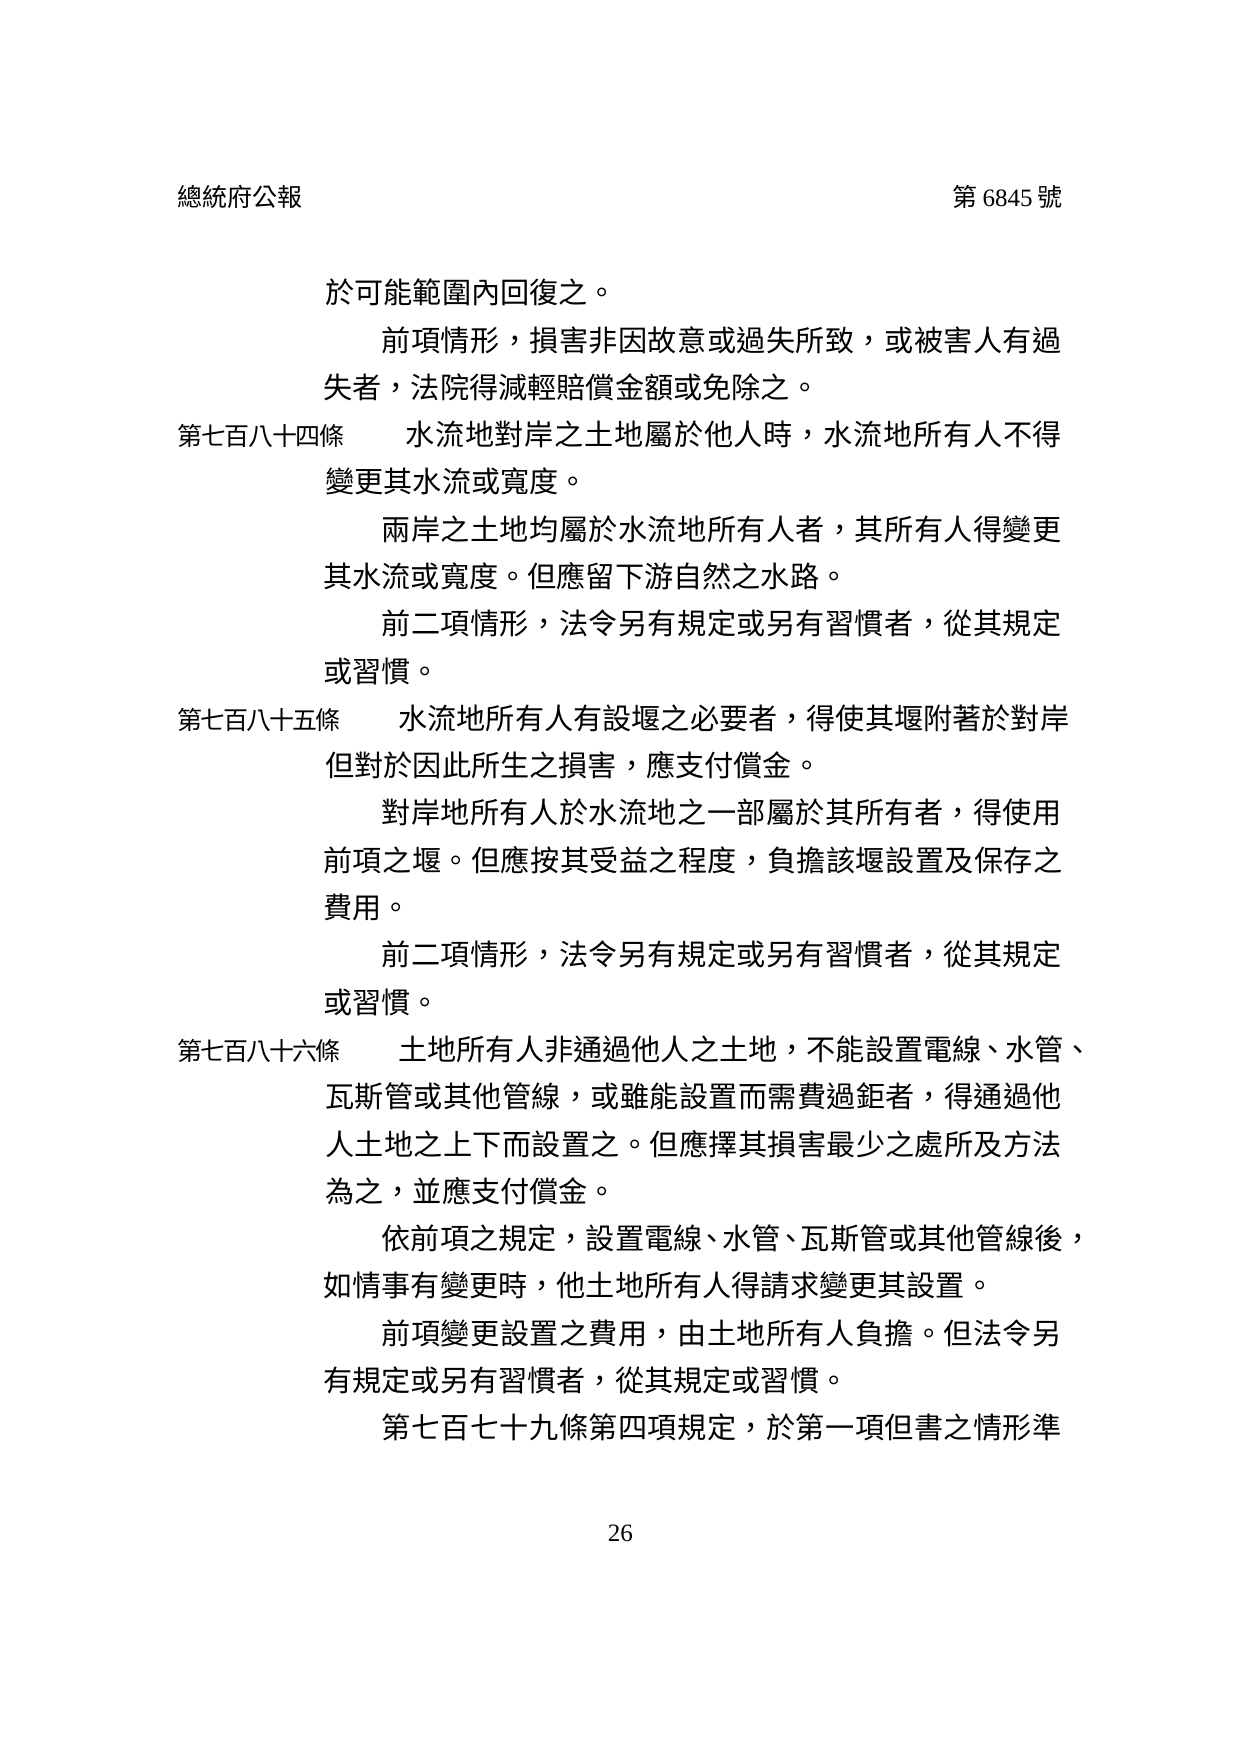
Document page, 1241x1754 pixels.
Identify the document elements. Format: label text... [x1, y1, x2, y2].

text 前二項情形，法令另有規定或另有習慣者，從其規定或習慣。 [323, 928, 1063, 1022]
text 第七百八十五條 水流地所有人有設堰之必要者，得使其堰附著於對岸。但對於因此所生之損害，應支付償金。 [177, 691, 1063, 786]
text 於可能範圍內回復之。 [177, 266, 1063, 313]
text 第七百七十九條第四項規定，於第一項但書之情形準 [323, 1401, 1063, 1448]
text 前項情形，損害非因故意或過失所致，或被害人有過失者，法院得減輕賠償金額或免除之。 [323, 313, 1063, 408]
text 前項變更設置之費用，由土地所有人負擔。但法令另有規定或另有習慣者，從其規定或習慣。 [323, 1306, 1063, 1401]
text 依前項之規定，設置電線、水管、瓦斯管或其他管線後，如情事有變更時，他土地所有人得請求變更其設置。 [323, 1212, 1063, 1306]
text 第七百八十四條 水流地對岸之土地屬於他人時，水流地所有人不得變更其水流或寬度。 [177, 408, 1063, 502]
text 對岸地所有人於水流地之一部屬於其所有者，得使用前項之堰。但應按其受益之程度，負擔該堰設置及保存之費用。 [323, 786, 1063, 928]
text 前二項情形，法令另有規定或另有習慣者，從其規定或習慣。 [323, 597, 1063, 691]
text 兩岸之土地均屬於水流地所有人者，其所有人得變更其水流或寬度。但應留下游自然之水路。 [323, 502, 1063, 597]
text 第七百八十六條 土地所有人非通過他人之土地，不能設置電線、水管、瓦斯管或其他管線，或雖能設置而需費過鉅者，得通過他人土地之上下而設置之。但應擇其損害最少之處所及方法為之，並應支付償金。 [177, 1022, 1063, 1212]
